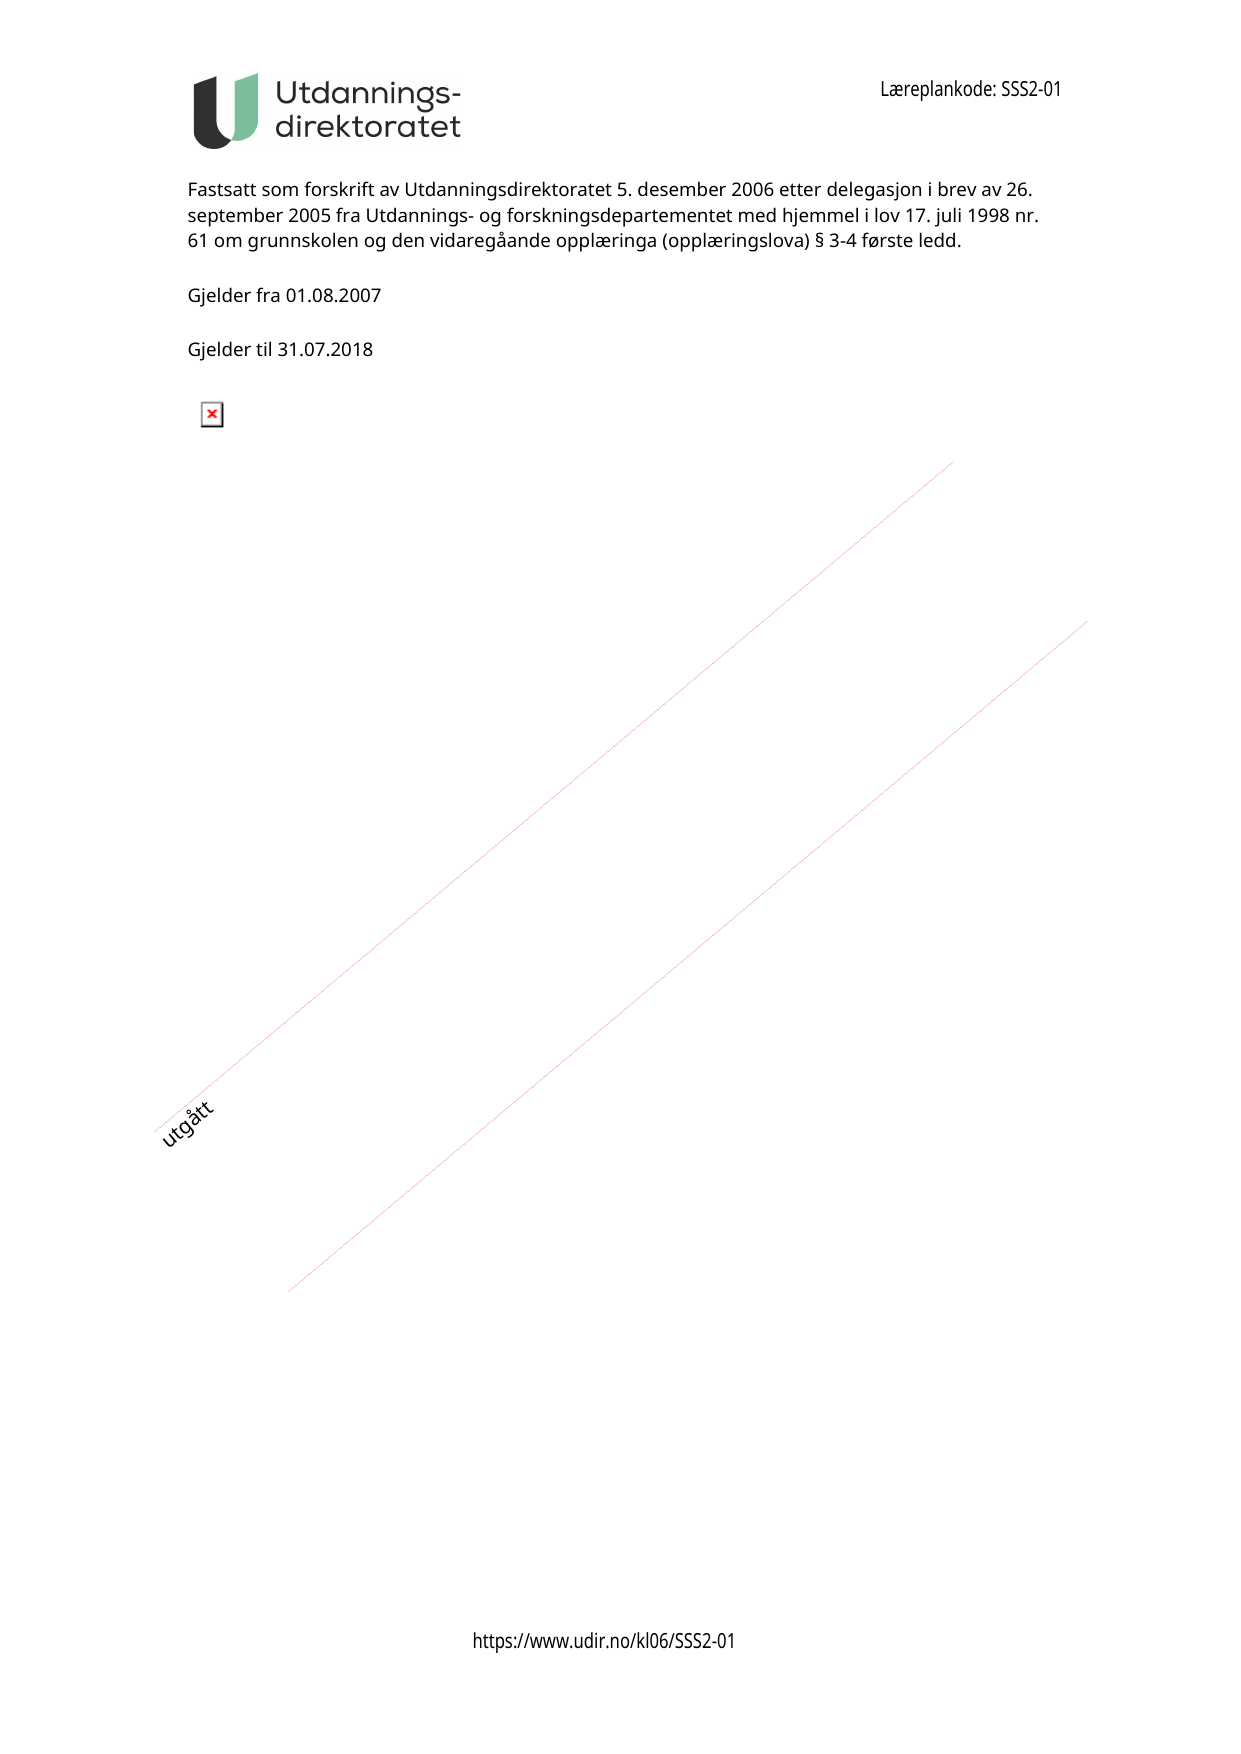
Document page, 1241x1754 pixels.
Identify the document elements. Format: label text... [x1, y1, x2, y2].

text Gjelder til 31.07.2018 [378, 337, 1053, 362]
text Gjelder fra 01.08.2007 [386, 282, 1053, 308]
picture [193, 73, 461, 149]
picture [187, 391, 238, 442]
text Fastsatt som forskrift av Utdanningsdirektoratet 5. desember 2006 etter delegasjon i brev av 26. september 2005 fra Utdannings- og forskningsdepartementet med hjemmel i lov 17. juli 1998 nr. 61 om grunnskolen og den vidaregåande opplæringa (opplæringslova) § 3-4 første ledd. [187, 176, 1053, 253]
